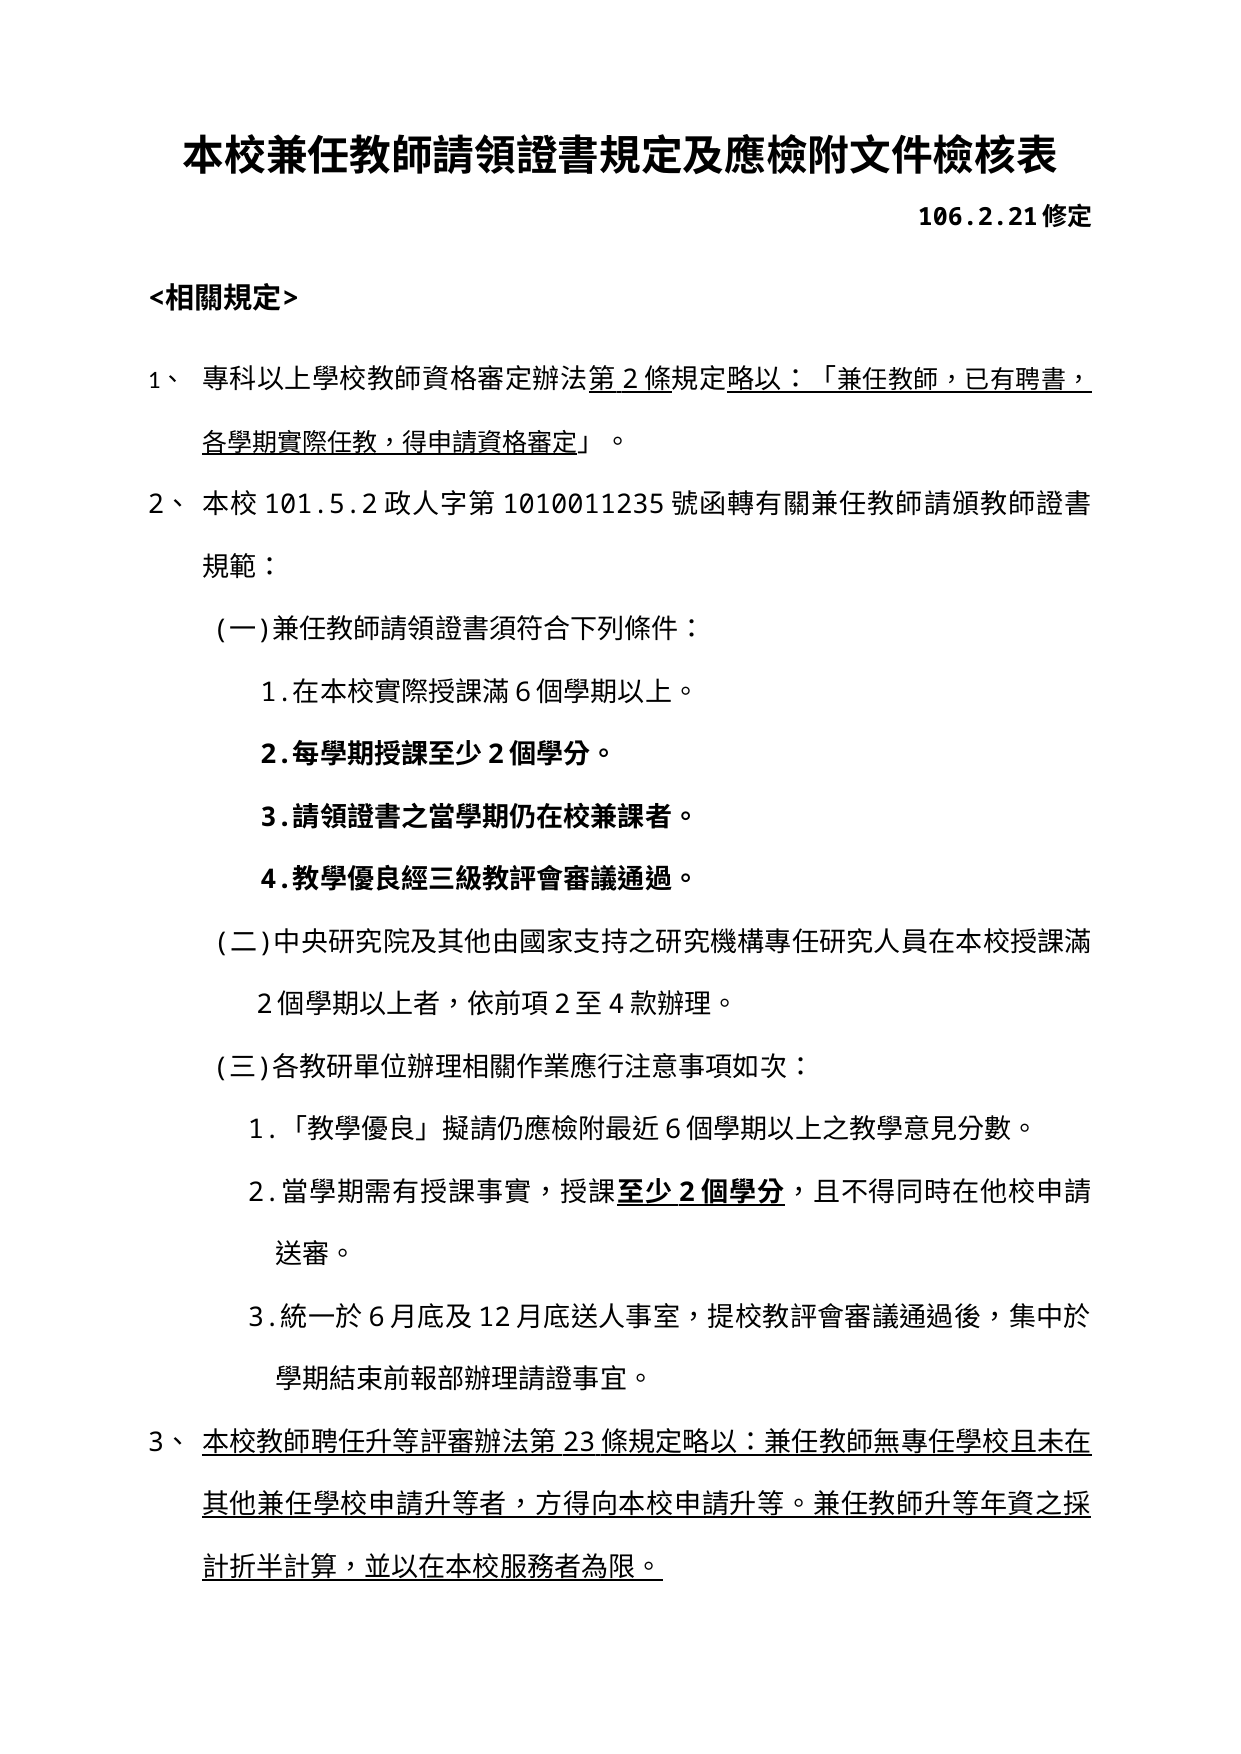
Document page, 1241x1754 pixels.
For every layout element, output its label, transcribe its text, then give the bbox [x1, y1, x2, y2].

text 本校兼任教師請領證書規定及應檢附文件檢核表 [148, 111, 1092, 173]
text 4.教學優良經三級教評會審議通過。 [260, 836, 1092, 898]
text 2.當學期需有授課事實，授課至少2個學分，且不得同時在他校申請送審。 [248, 1148, 1092, 1273]
text 106.2.21修定 [148, 173, 1092, 236]
text 1.在本校實際授課滿6個學期以上。 [260, 648, 1092, 711]
text 3.請領證書之當學期仍在校兼課者。 [260, 773, 1092, 836]
text 3.統一於6月底及12月底送人事室，提校教評會審議通過後，集中於學期結束前報部辦理請證事宜。 [248, 1273, 1092, 1398]
text 2.每學期授課至少2個學分。 [260, 711, 1092, 773]
text 1.「教學優良」擬請仍應檢附最近6個學期以上之教學意見分數。 [248, 1086, 1092, 1148]
text <相關規定> [148, 254, 1092, 317]
text (三)各教研單位辦理相關作業應行注意事項如次： [148, 1023, 1092, 1086]
list 本校101.5.2政人字第1010011235號函轉有關兼任教師請頒教師證書規範： [148, 461, 1092, 586]
text (二)中央研究院及其他由國家支持之研究機構專任研究人員在本校授課滿2個學期以上者，依前項2至4款辦理。 [148, 898, 1092, 1023]
list 本校教師聘任升等評審辦法第23條規定略以：兼任教師無專任學校且未在其他兼任學校申請升等者，方得向本校申請升等。兼任教師升等年資之採計折半計算，並以在本校服務者為限。 [148, 1398, 1092, 1586]
text (一)兼任教師請領證書須符合下列條件： [148, 586, 1092, 648]
list 專科以上學校教師資格審定辦法第2條規定略以：「兼任教師，已有聘書，各學期實際任教，得申請資格審定」。 [148, 336, 1092, 461]
